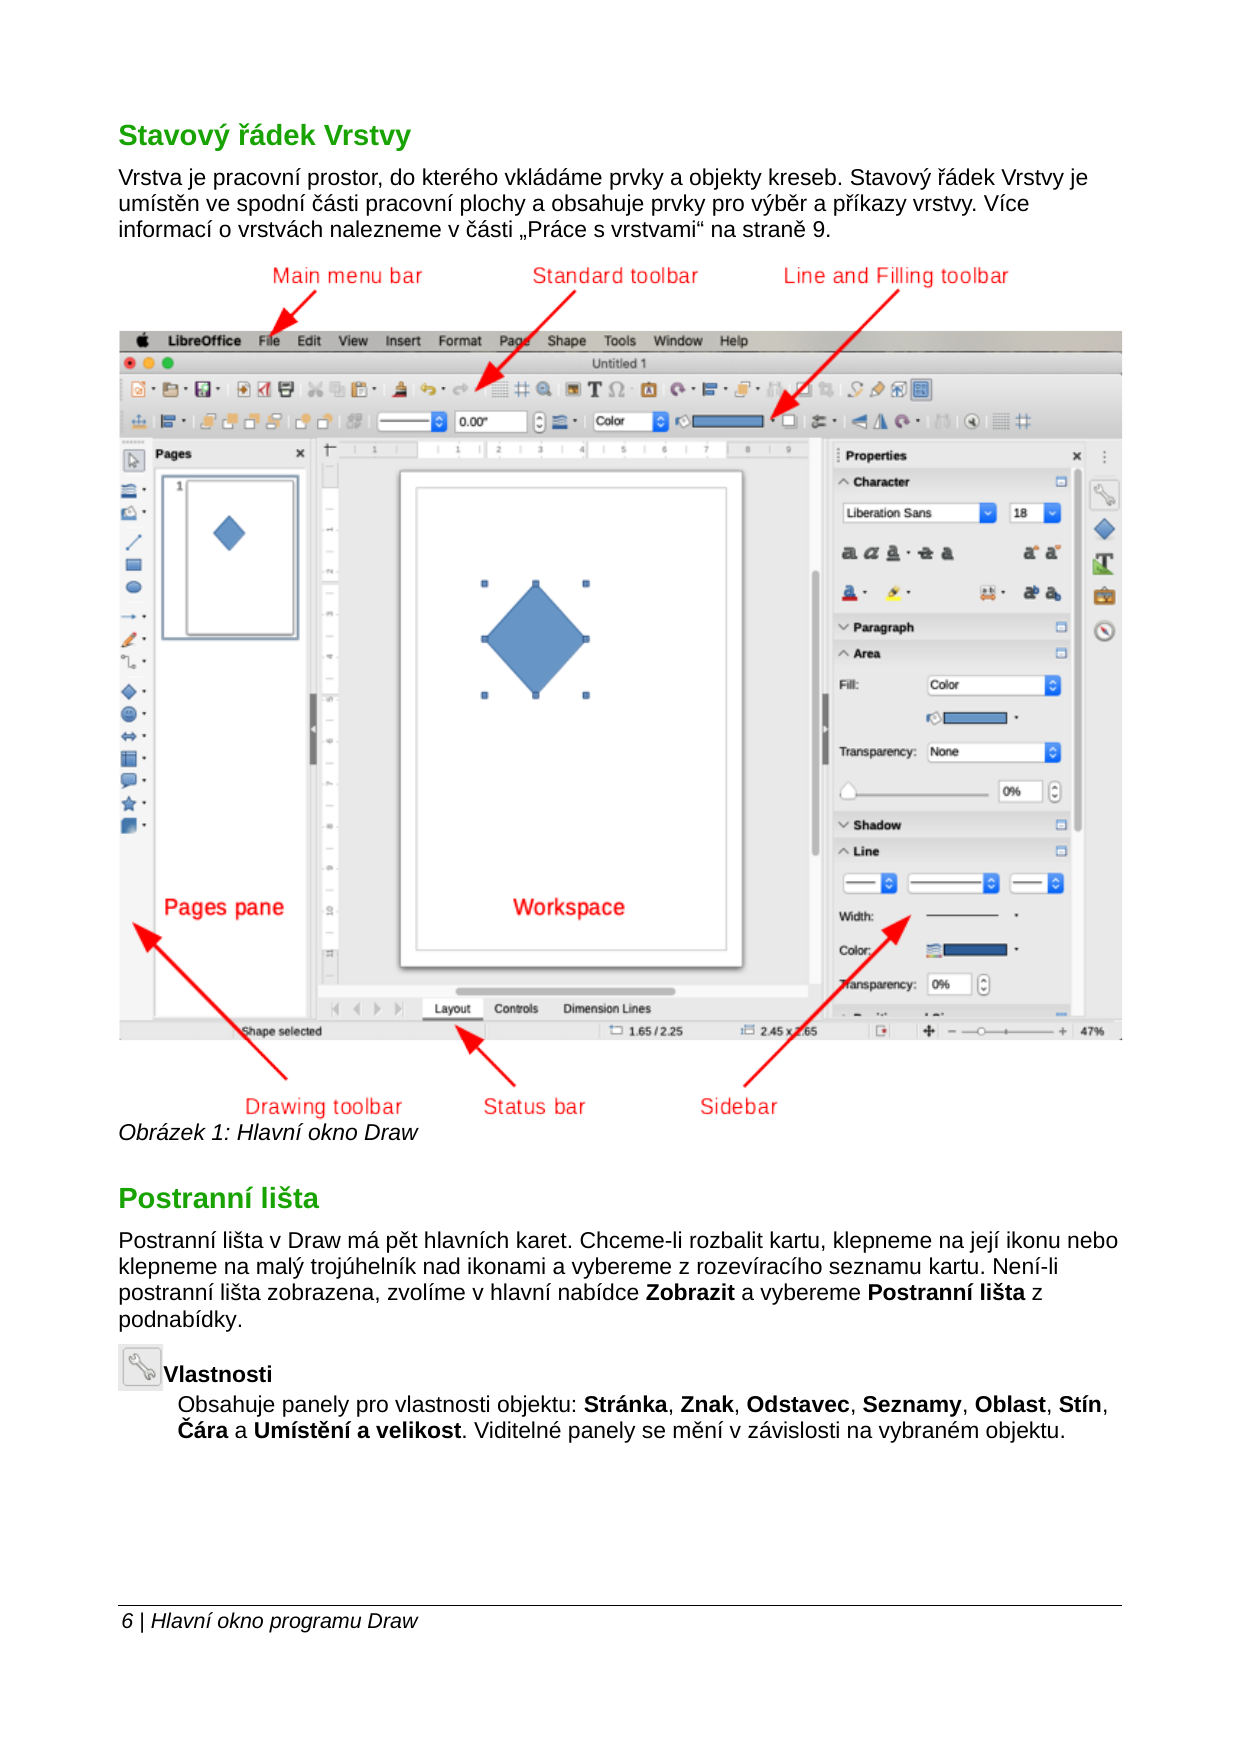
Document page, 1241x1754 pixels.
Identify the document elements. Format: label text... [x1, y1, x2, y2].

text Postranní lišta v Draw má pět hlavních karet. Chceme-li rozbalit kartu, klepneme na její ikonu nebo klepneme na malý trojúhelník nad ikonami a vybereme z rozevíracího seznamu kartu. Není-li postranní lišta zobrazena, zvolíme v hlavní nabídce Zobrazit a vybereme Postranní lišta z podnabídky. [118, 1227, 1122, 1332]
picture [118, 1344, 164, 1391]
text Vrstva je pracovní prostor, do kterého vkládáme prvky a objekty kreseb. Stavový řádek Vrstvy je umístěn ve spodní části pracovní plochy a obsahuje prvky pro výběr a příkazy vrstvy. Více informací o vrstvách nalezneme v části „Práce s vrstvami“ na straně 9. [118, 163, 1122, 242]
text Vlastnosti [164, 1344, 1122, 1391]
text Obrázek 1: Hlavní okno Draw [118, 1120, 1122, 1146]
subtitle Stavový řádek Vrstvy [118, 118, 1122, 152]
text Obsahuje panely pro vlastnosti objektu: Stránka, Znak, Odstavec, Seznamy, Oblast, Stín, Čára a Umístění a velikost. Viditelné panely se mění v závislosti na vybraném objektu. [177, 1391, 1122, 1444]
subtitle Postranní lišta [118, 1181, 1122, 1215]
picture [118, 267, 1123, 1120]
